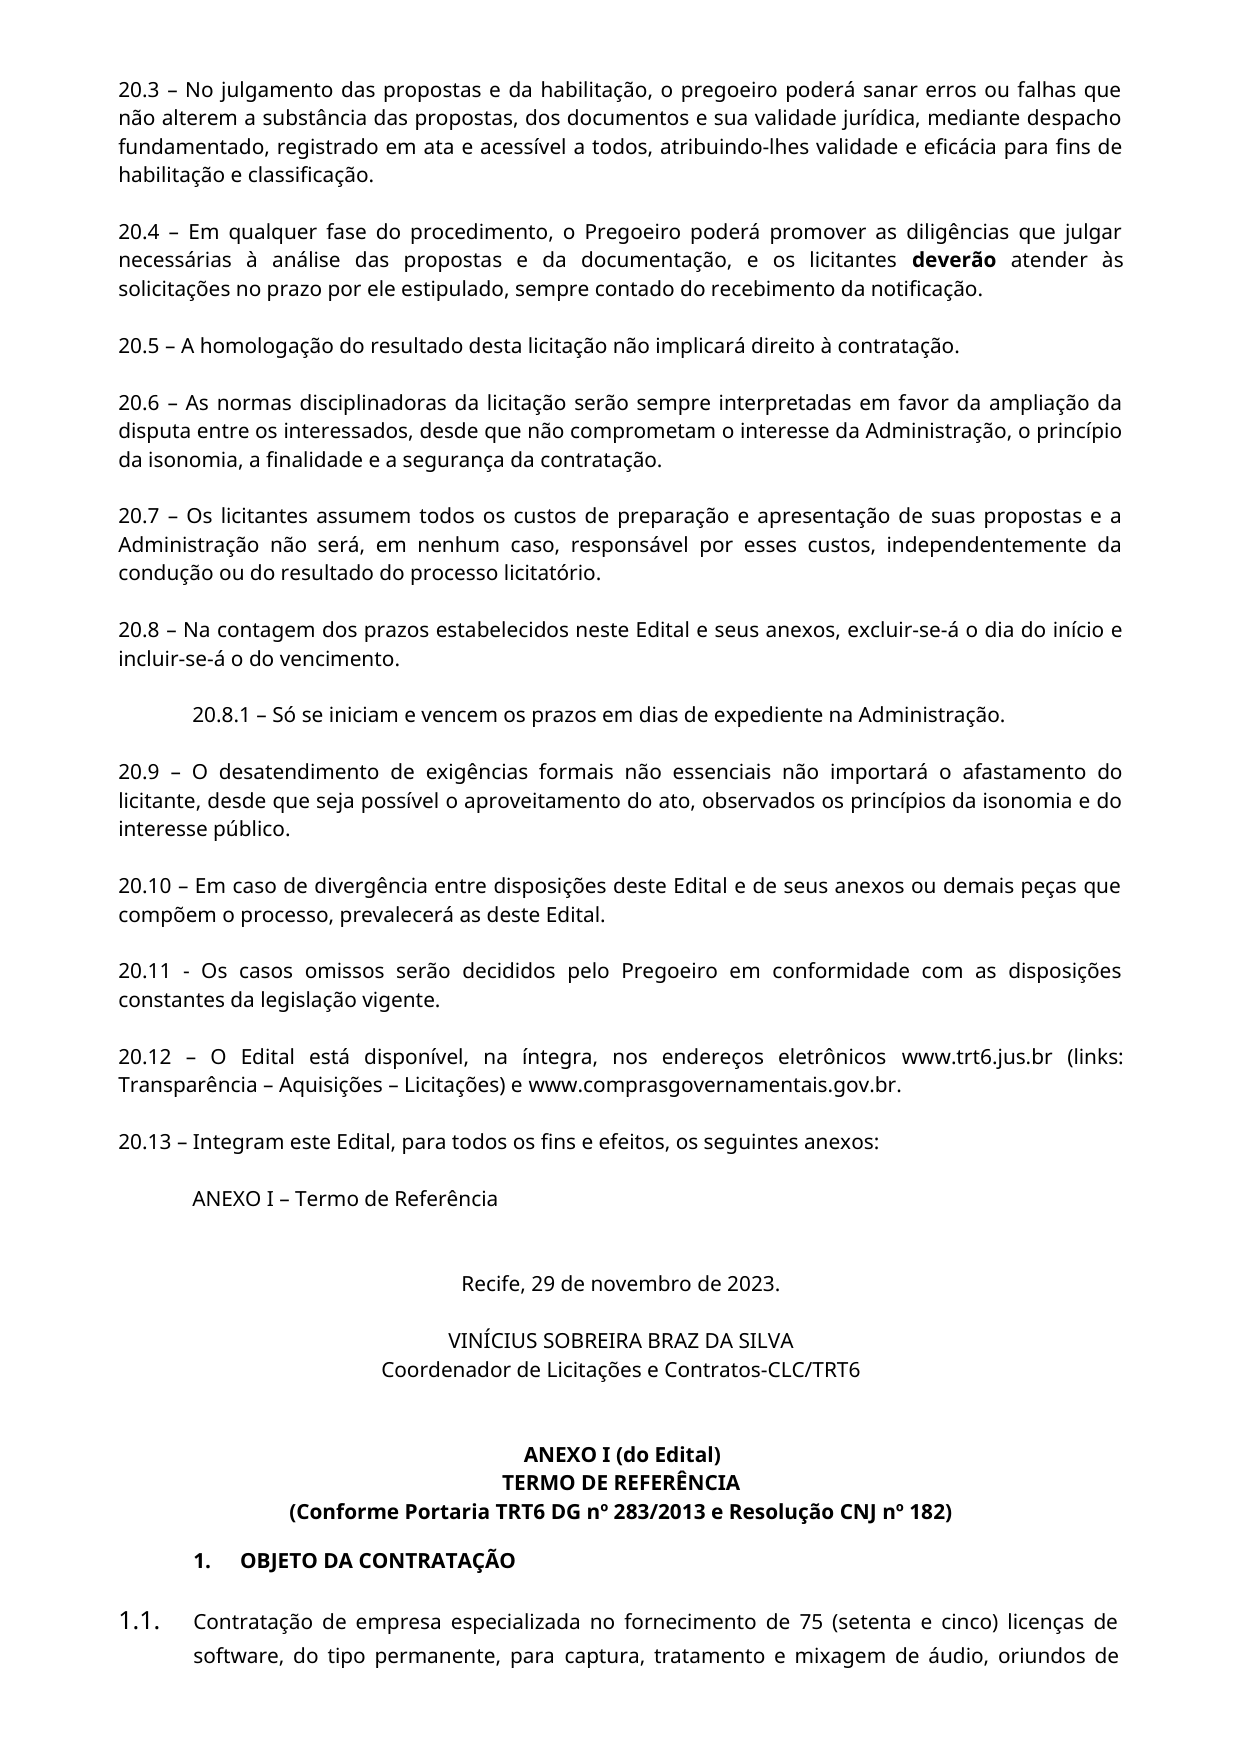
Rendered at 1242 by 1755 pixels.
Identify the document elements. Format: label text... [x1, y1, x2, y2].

text 20.13 – Integram este Edital, para todos os fins e efeitos, os seguintes anexos: [118, 1127, 1123, 1156]
text TERMO DE REFERÊNCIA [118, 1468, 1123, 1497]
text 20.6 – As normas disciplinadoras da licitação serão sempre interpretadas em favor da ampliação da disputa entre os interessados, desde que não comprometam o interesse da Administração, o princípio da isonomia, a finalidade e a segurança da contratação. [118, 388, 1123, 473]
list Contratação de empresa especializada no fornecimento de 75 (setenta e cinco) licenças de software, do tipo permanente, para captura, tratamento e mixagem de áudio, oriundos de [118, 1603, 1120, 1670]
text (Conforme Portaria TRT6 DG nº 283/2013 e Resolução CNJ nº 182) [118, 1497, 1123, 1525]
text 20.10 – Em caso de divergência entre disposições deste Edital e de seus anexos ou demais peças que compõem o processo, prevalecerá as deste Edital. [118, 871, 1123, 928]
text 20.8.1 – Só se iniciam e vencem os prazos em dias de expediente na Administração. [192, 701, 1123, 729]
text 20.7 – Os licitantes assumem todos os custos de preparação e apresentação de suas propostas e a Administração não será, em nenhum caso, responsável por esses custos, independentemente da condução ou do resultado do processo licitatório. [118, 502, 1123, 587]
text ANEXO I – Termo de Referência [192, 1184, 1123, 1212]
text 20.5 – A homologação do resultado desta licitação não implicará direito à contratação. [118, 331, 1123, 359]
list OBJETO DA CONTRATAÇÃO [193, 1546, 1123, 1574]
text 20.9 – O desatendimento de exigências formais não essenciais não importará o afastamento do licitante, desde que seja possível o aproveitamento do ato, observados os princípios da isonomia e do interesse público. [118, 757, 1123, 843]
text Coordenador de Licitações e Contratos-CLC/TRT6 [118, 1355, 1123, 1383]
text 20.3 – No julgamento das propostas e da habilitação, o pregoeiro poderá sanar erros ou falhas que não alterem a substância das propostas, dos documentos e sua validade jurídica, mediante despacho fundamentado, registrado em ata e acessível a todos, atribuindo-lhes validade e eficácia para fins de habilitação e classificação. [118, 75, 1123, 189]
text 20.4 – Em qualquer fase do procedimento, o Pregoeiro poderá promover as diligências que julgar necessárias à análise das propostas e da documentação, e os licitantes deverão atender às solicitações no prazo por ele estipulado, sempre contado do recebimento da notificação. [118, 217, 1123, 302]
text VINÍCIUS SOBREIRA BRAZ DA SILVA [118, 1326, 1123, 1355]
text 20.8 – Na contagem dos prazos estabelecidos neste Edital e seus anexos, excluir-se-á o dia do início e incluir-se-á o do vencimento. [118, 615, 1123, 672]
text 20.12 – O Edital está disponível, na íntegra, nos endereços eletrônicos www.trt6.jus.br (links: Transparência – Aquisições – Licitações) e www.comprasgovernamentais.gov.br. [118, 1042, 1123, 1099]
text ANEXO I (do Edital) [118, 1440, 1126, 1468]
text 20.11 - Os casos omissos serão decididos pelo Pregoeiro em conformidade com as disposições constantes da legislação vigente. [118, 957, 1123, 1013]
text Recife, 29 de novembro de 2023. [118, 1269, 1123, 1298]
